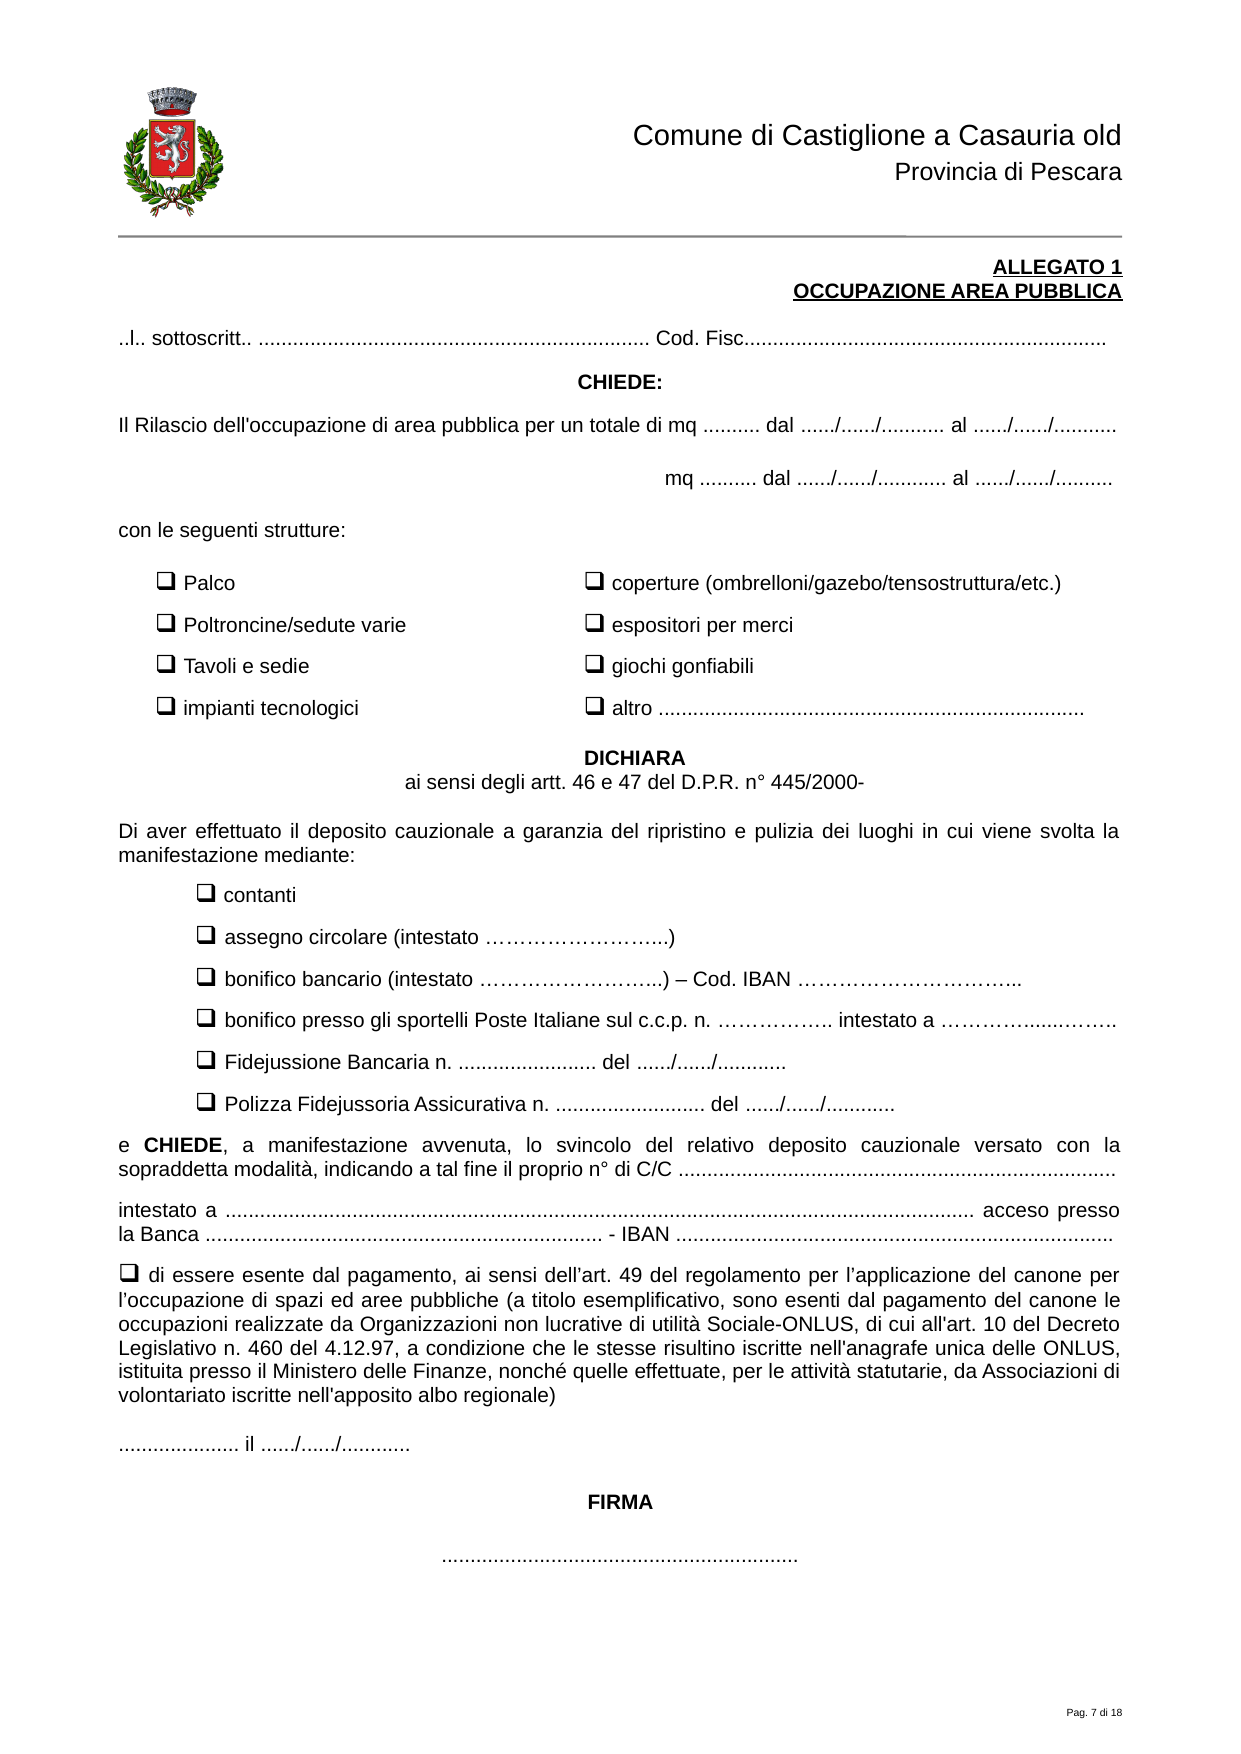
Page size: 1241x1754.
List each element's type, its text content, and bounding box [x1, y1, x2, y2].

text ALLEGATO 1 [118, 254, 1122, 278]
subtitle DICHIARA [148, 746, 1122, 770]
text  bonifico presso gli sportelli Poste Italiane sul c.c.p. n. …………….. intestato a ………….......…….. [195, 1008, 1122, 1033]
text con le seguenti strutture: [118, 518, 1122, 542]
text intestato a .................................................................................................................................. acceso presso la Banca ..................................................................... - IBAN ............................................................................ [118, 1198, 1122, 1246]
text e CHIEDE, a manifestazione avvenuta, lo svincolo del relativo deposito cauzionale versato con la sopraddetta modalità, indicando a tal fine il proprio n° di C/C ............................................................................ [118, 1133, 1122, 1181]
text  contanti [195, 883, 1122, 908]
text  Tavoli e sedie  giochi gonfiabili [155, 654, 1122, 679]
text  bonifico bancario (intestato ……………………...) – Cod. IBAN …………………………... [195, 967, 1122, 992]
subtitle ai sensi degli artt. 46 e 47 del D.P.R. n° 445/2000- [148, 770, 1122, 794]
picture [122, 87, 224, 219]
text  Fidejussione Bancaria n. ........................ del ....../....../............ [195, 1050, 1122, 1075]
text OCCUPAZIONE AREA PUBBLICA [118, 278, 1122, 302]
text Provincia di Pescara [224, 157, 1122, 185]
text  Poltroncine/sedute varie  espositori per merci [155, 612, 1122, 637]
text ..................... il ....../....../............ [118, 1432, 1122, 1456]
text Il Rilascio dell'occupazione di area pubblica per un totale di mq .......... dal ....../....../........... al ....../....../........... [118, 413, 1122, 437]
text  assegno circolare (intestato ……………………...) [195, 925, 1122, 950]
text CHIEDE: [118, 370, 1122, 394]
text Comune di Castiglione a Casauria old [224, 118, 1122, 152]
text FIRMA [118, 1489, 1122, 1513]
text Di aver effettuato il deposito cauzionale a garanzia del ripristino e pulizia dei luoghi in cui viene svolta la manifestazione mediante: [118, 819, 1122, 867]
text .............................................................. [118, 1543, 1122, 1567]
text  Polizza Fidejussoria Assicurativa n. .......................... del ....../....../............ [195, 1092, 1122, 1117]
text  Palco  coperture (ombrelloni/gazebo/tensostruttura/etc.) [155, 571, 1122, 596]
text  di essere esente dal pagamento, ai sensi dell’art. 49 del regolamento per l’applicazione del canone per l’occupazione di spazi ed aree pubbliche (a titolo esemplificativo, sono esenti dal pagamento del canone le occupazioni realizzate da Organizzazioni non lucrative di utilità Sociale-ONLUS, di cui all'art. 10 del Decreto Legislativo n. 460 del 4.12.97, a condizione che le stesse risultino iscritte nell'anagrafe unica delle ONLUS, istituita presso il Ministero delle Finanze, nonché quelle effettuate, per le attività statutarie, da Associazioni di volontariato iscritte nell'apposito albo regionale) [118, 1262, 1122, 1407]
text mq .......... dal ....../....../............ al ....../....../.......... [118, 466, 1122, 489]
text  impianti tecnologici  altro .......................................................................... [155, 696, 1122, 721]
text ..l.. sottoscritt.. .................................................................... Cod. Fisc............................................................... [118, 325, 1122, 349]
